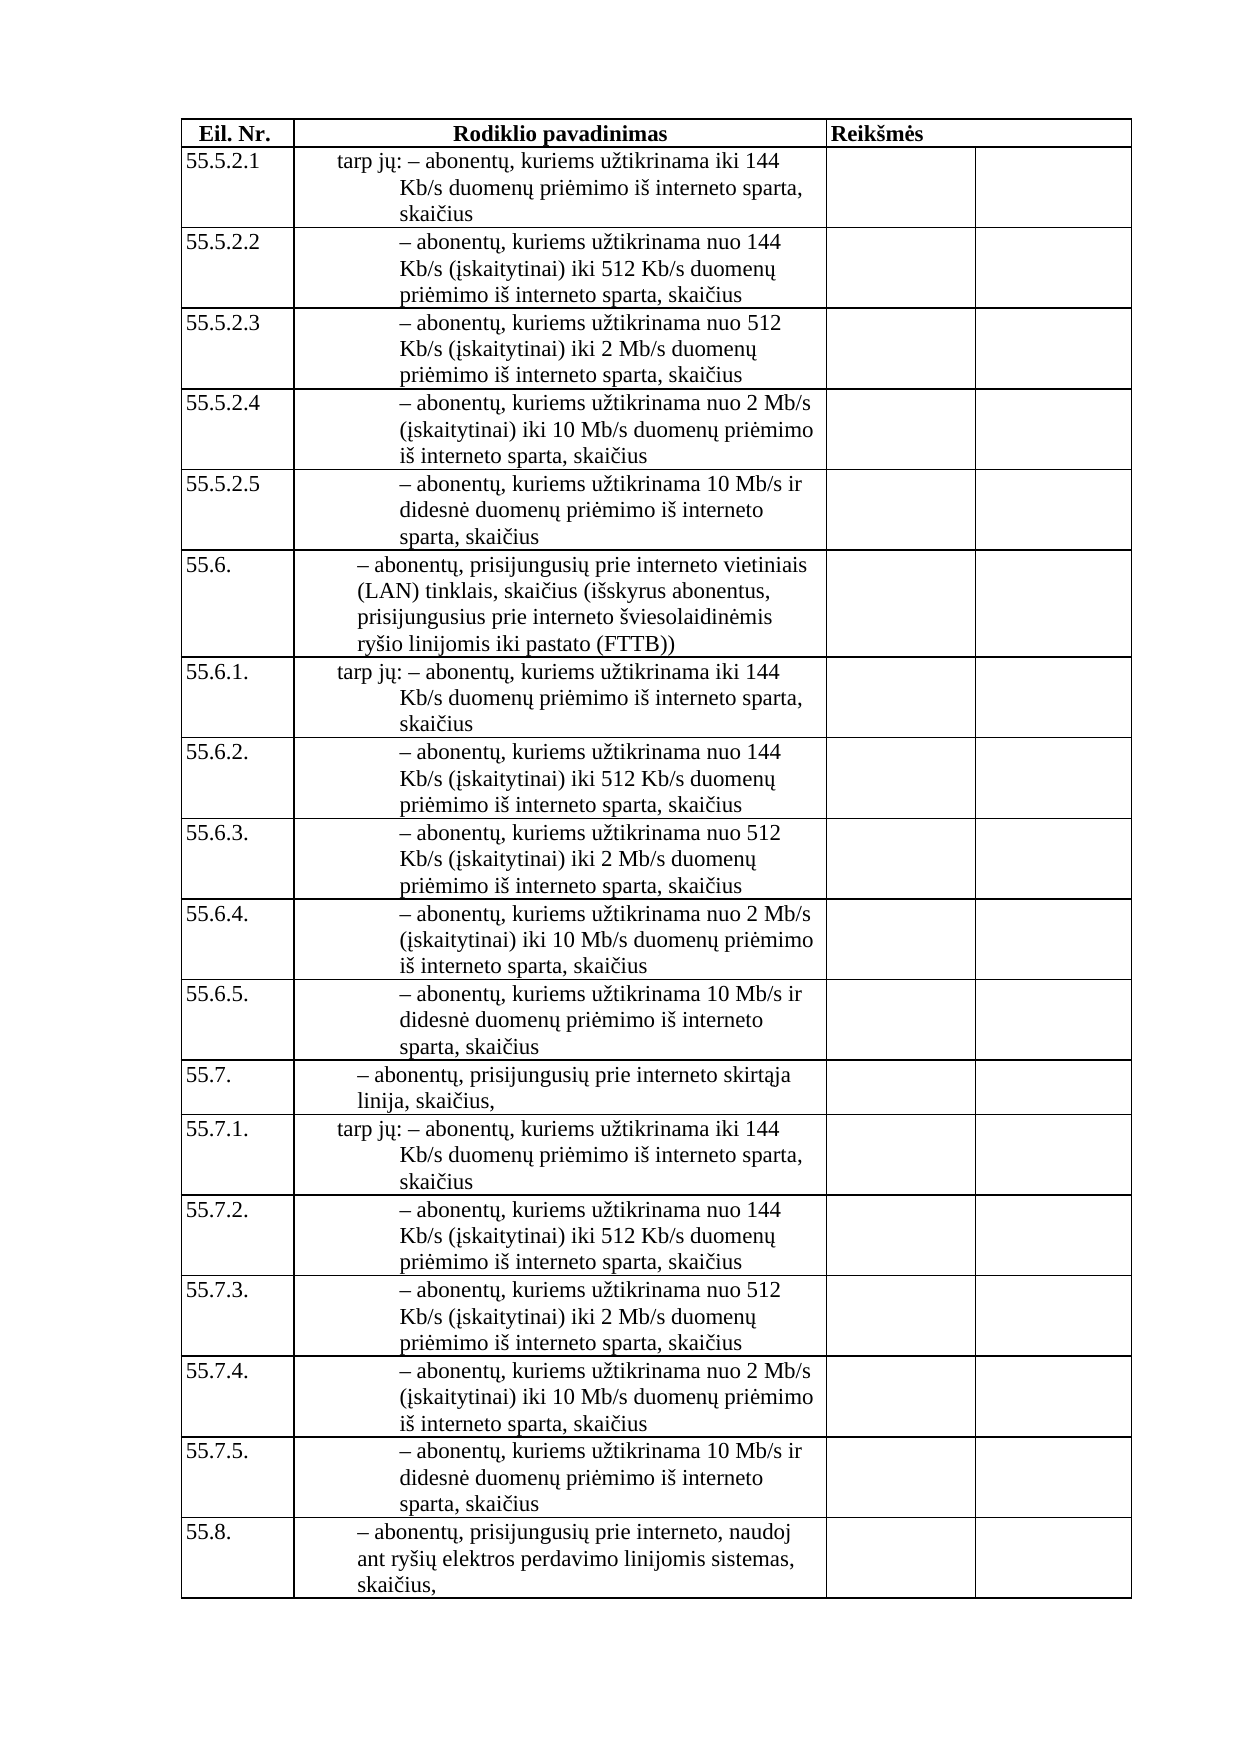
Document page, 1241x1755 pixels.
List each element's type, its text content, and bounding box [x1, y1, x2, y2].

table_cell [827, 1357, 975, 1436]
table_cell 55.7.5. [182, 1438, 293, 1517]
table_cell – abonentų, kuriems užtikrinama 10 Mb/s ir didesnė duomenų priėmimo iš interneto sparta, skaičius [295, 980, 826, 1059]
table_cell 55.6.4. [182, 900, 293, 979]
table_cell [827, 551, 975, 656]
table_cell 55.7.4. [182, 1357, 293, 1436]
table_cell – abonentų, kuriems užtikrinama nuo 144 Kb/s (įskaitytinai) iki 512 Kb/s duomenų priėmimo iš interneto sparta, skaičius [295, 1196, 826, 1275]
table_cell – abonentų, kuriems užtikrinama nuo 2 Mb/s (įskaitytinai) iki 10 Mb/s duomenų priėmimo iš interneto sparta, skaičius [295, 1357, 826, 1436]
table_cell [827, 819, 975, 898]
table_cell [976, 309, 1131, 388]
table_cell [827, 1276, 975, 1355]
table_cell 55.6.2. [182, 738, 293, 817]
table_cell – abonentų, kuriems užtikrinama 10 Mb/s ir didesnė duomenų priėmimo iš interneto sparta, skaičius [295, 1438, 826, 1517]
table_cell – abonentų, kuriems užtikrinama nuo 2 Mb/s (įskaitytinai) iki 10 Mb/s duomenų priėmimo iš interneto sparta, skaičius [295, 390, 826, 468]
table_cell tarp jų: – abonentų, kuriems užtikrinama iki 144 Kb/s duomenų priėmimo iš interneto sparta, skaičius [295, 658, 826, 737]
table_cell [827, 980, 975, 1059]
table_cell 55.6.3. [182, 819, 293, 898]
table_cell [827, 1061, 975, 1113]
table_cell 55.6.1. [182, 658, 293, 737]
table_cell [976, 1518, 1131, 1597]
table_cell 55.6.5. [182, 980, 293, 1059]
table_cell [976, 900, 1131, 979]
table_cell – abonentų, prisijungusių prie interneto vietiniais (LAN) tinklais, skaičius (išskyrus abonentus, prisijungusius prie interneto šviesolaidinėmis ryšio linijomis iki pastato (FTTB)) [295, 551, 826, 656]
table_cell [827, 900, 975, 979]
table_cell [827, 228, 975, 307]
table_cell 55.7. [182, 1061, 293, 1113]
table_cell – abonentų, kuriems užtikrinama nuo 144 Kb/s (įskaitytinai) iki 512 Kb/s duomenų priėmimo iš interneto sparta, skaičius [295, 738, 826, 817]
table_cell 55.7.3. [182, 1276, 293, 1355]
table_cell – abonentų, kuriems užtikrinama nuo 512 Kb/s (įskaitytinai) iki 2 Mb/s duomenų priėmimo iš interneto sparta, skaičius [295, 819, 826, 898]
table_cell [827, 470, 975, 549]
table_cell [976, 819, 1131, 898]
table_cell [976, 1196, 1131, 1275]
table_cell tarp jų: – abonentų, kuriems užtikrinama iki 144 Kb/s duomenų priėmimo iš interneto sparta, skaičius [295, 148, 826, 227]
table_cell – abonentų, kuriems užtikrinama 10 Mb/s ir didesnė duomenų priėmimo iš interneto sparta, skaičius [295, 470, 826, 549]
table_cell – abonentų, kuriems užtikrinama nuo 2 Mb/s (įskaitytinai) iki 10 Mb/s duomenų priėmimo iš interneto sparta, skaičius [295, 900, 826, 979]
table_cell [976, 1061, 1131, 1113]
table_cell 55.5.2.5 [182, 470, 293, 549]
table_cell [976, 1357, 1131, 1436]
table_cell tarp jų: – abonentų, kuriems užtikrinama iki 144 Kb/s duomenų priėmimo iš interneto sparta, skaičius [295, 1115, 826, 1194]
table_cell [976, 1115, 1131, 1194]
table_cell [827, 1518, 975, 1597]
table_cell 55.6. [182, 551, 293, 656]
table_cell [976, 148, 1131, 227]
table_header Eil. Nr. [182, 120, 293, 146]
table_cell 55.5.2.1 [182, 148, 293, 227]
table_cell [976, 738, 1131, 817]
table_cell 55.5.2.2 [182, 228, 293, 307]
table_cell 55.5.2.4 [182, 390, 293, 468]
table_cell – abonentų, kuriems užtikrinama nuo 512 Kb/s (įskaitytinai) iki 2 Mb/s duomenų priėmimo iš interneto sparta, skaičius [295, 1276, 826, 1355]
table_cell [827, 1438, 975, 1517]
table_cell [827, 1115, 975, 1194]
table_cell [976, 470, 1131, 549]
table_cell [976, 551, 1131, 656]
table_cell [976, 1438, 1131, 1517]
table_cell [976, 1276, 1131, 1355]
table_cell 55.7.1. [182, 1115, 293, 1194]
table_cell 55.8. [182, 1518, 293, 1597]
table_cell [976, 390, 1131, 468]
table_cell [976, 228, 1131, 307]
table_cell – abonentų, prisijungusių prie interneto skirtąja linija, skaičius, [295, 1061, 826, 1113]
table_header Reikšmės [827, 120, 1131, 146]
table_cell [827, 148, 975, 227]
table_cell [827, 390, 975, 468]
table_header Rodiklio pavadinimas [295, 120, 826, 146]
table_cell [827, 309, 975, 388]
table_cell – abonentų, prisijungusių prie interneto, naudoj ant ryšių elektros perdavimo linijomis sistemas, skaičius, [295, 1518, 826, 1597]
table_cell [827, 738, 975, 817]
table_cell [827, 1196, 975, 1275]
table_cell – abonentų, kuriems užtikrinama nuo 144 Kb/s (įskaitytinai) iki 512 Kb/s duomenų priėmimo iš interneto sparta, skaičius [295, 228, 826, 307]
table_cell – abonentų, kuriems užtikrinama nuo 512 Kb/s (įskaitytinai) iki 2 Mb/s duomenų priėmimo iš interneto sparta, skaičius [295, 309, 826, 388]
table_cell 55.5.2.3 [182, 309, 293, 388]
table_cell [827, 658, 975, 737]
table_cell [976, 980, 1131, 1059]
table_cell [976, 658, 1131, 737]
table_cell 55.7.2. [182, 1196, 293, 1275]
